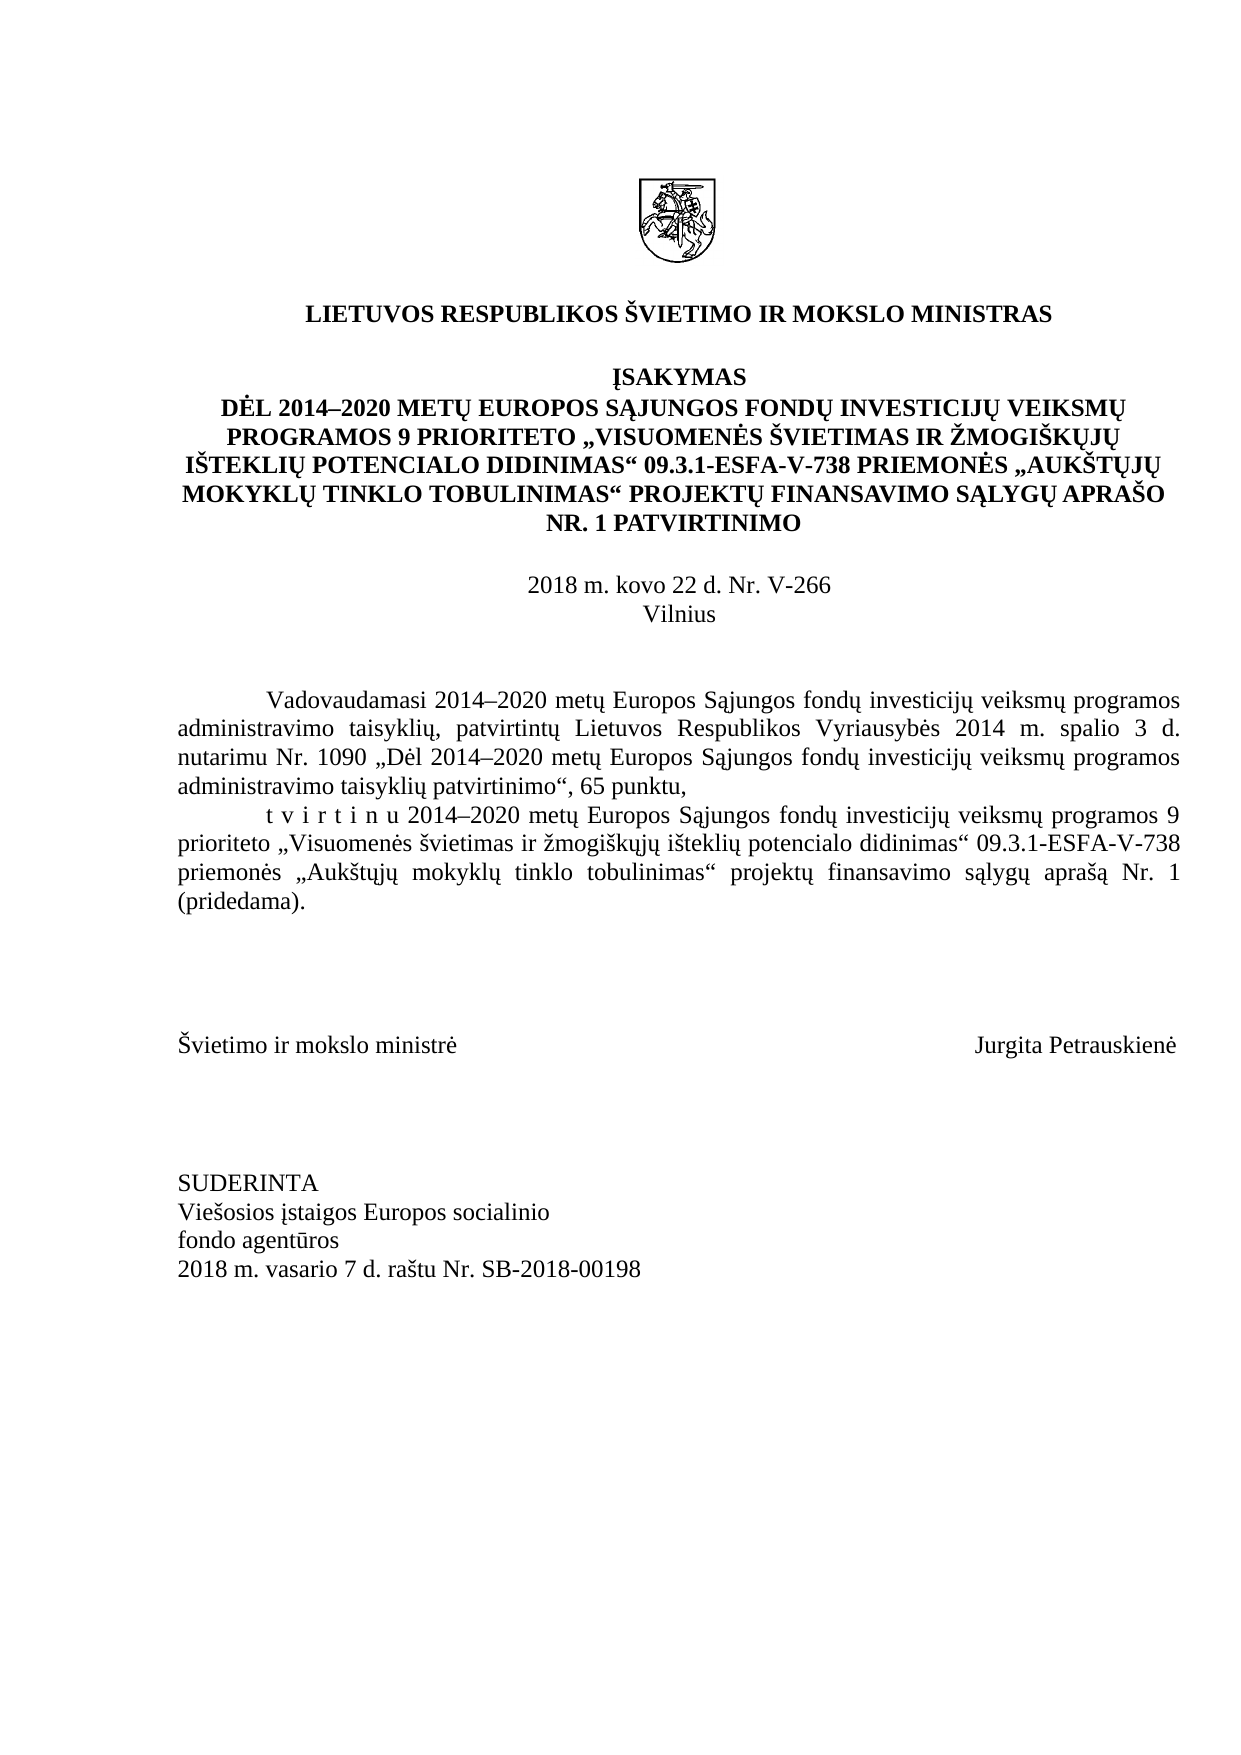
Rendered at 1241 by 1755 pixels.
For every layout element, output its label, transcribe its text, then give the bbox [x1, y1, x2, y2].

text LIETUVOS RESPUBLIKOS ŠVIETIMO IR MOKSLO MINISTRAS [177, 299, 1181, 328]
text SUDERINTA [177, 1168, 1181, 1197]
text t v i r t i n u 2014–2020 metų Europos Sąjungos fondų investicijų veiksmų programos 9 prioriteto „Visuomenės švietimas ir žmogiškųjų išteklių potencialo didinimas“ 09.3.1-ESFA-V-738 priemonės „Aukštųjų mokyklų tinklo tobulinimas“ projektų finansavimo sąlygų aprašą Nr. 1 (pridedama). [177, 800, 1181, 915]
text ĮSAKYMAS [177, 362, 1181, 390]
text Švietimo ir mokslo ministrė Jurgita Petrauskienė [177, 1030, 1192, 1058]
text Vilnius [177, 599, 1181, 628]
text 2018 m. vasario 7 d. raštu Nr. SB-2018-00198 [177, 1254, 1181, 1283]
text Vadovaudamasi 2014–2020 metų Europos Sąjungos fondų investicijų veiksmų programos administravimo taisyklių, patvirtintų Lietuvos Respublikos Vyriausybės 2014 m. spalio 3 d. nutarimu Nr. 1090 „Dėl 2014–2020 metų Europos Sąjungos fondų investicijų veiksmų programos administravimo taisyklių patvirtinimo“, 65 punktu, [177, 685, 1181, 800]
text Viešosios įstaigos Europos socialinio [177, 1197, 1181, 1225]
text fondo agentūros [177, 1225, 1181, 1254]
text 2018 m. kovo 22 d. Nr. V-266 [177, 570, 1181, 599]
text DĖL 2014–2020 METŲ EUROPOS SĄJUNGOS FONDŲ INVESTICIJŲ VEIKSMŲ PROGRAMOS 9 PRIORITETO „VISUOMENĖS ŠVIETIMAS IR ŽMOGIŠKŲJŲ IŠTEKLIŲ POTENCIALO DIDINIMAS“ 09.3.1-ESFA-V-738 PRIEMONĖS „AUKŠTŲJŲ MOKYKLŲ TINKLO TOBULINIMAS“ PROJEKTŲ FINANSAVIMO SĄLYGŲ APRAŠO NR. 1 PATVIRTINIMO [166, 393, 1181, 537]
